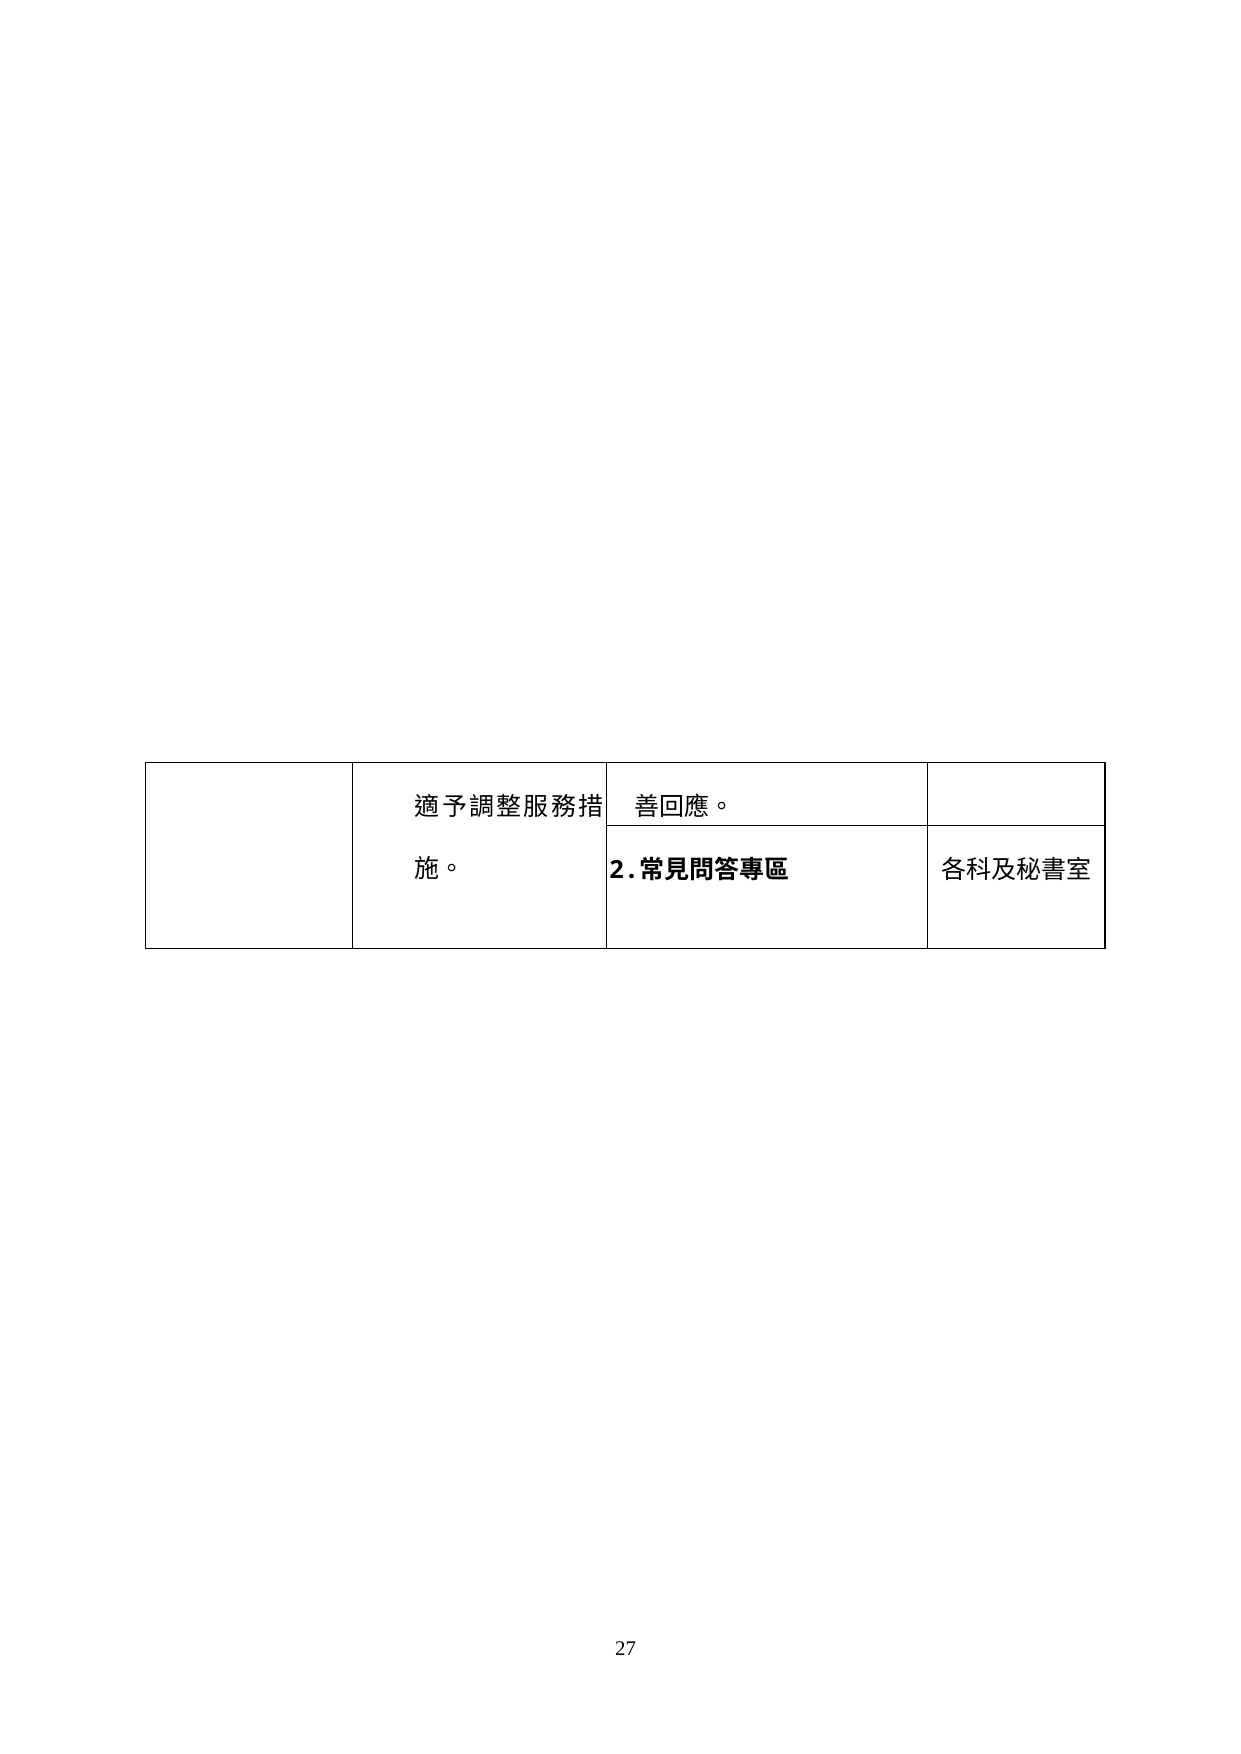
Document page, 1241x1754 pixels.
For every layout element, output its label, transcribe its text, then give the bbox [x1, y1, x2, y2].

table_cell 適予調整服務措施。 [353, 763, 606, 948]
table_cell 各科及秘書室 [928, 826, 1104, 948]
table_cell [146, 763, 352, 948]
table_cell [928, 763, 1104, 825]
table_cell 2.常見問答專區 [607, 826, 927, 948]
table_cell 善回應。 [607, 763, 927, 825]
